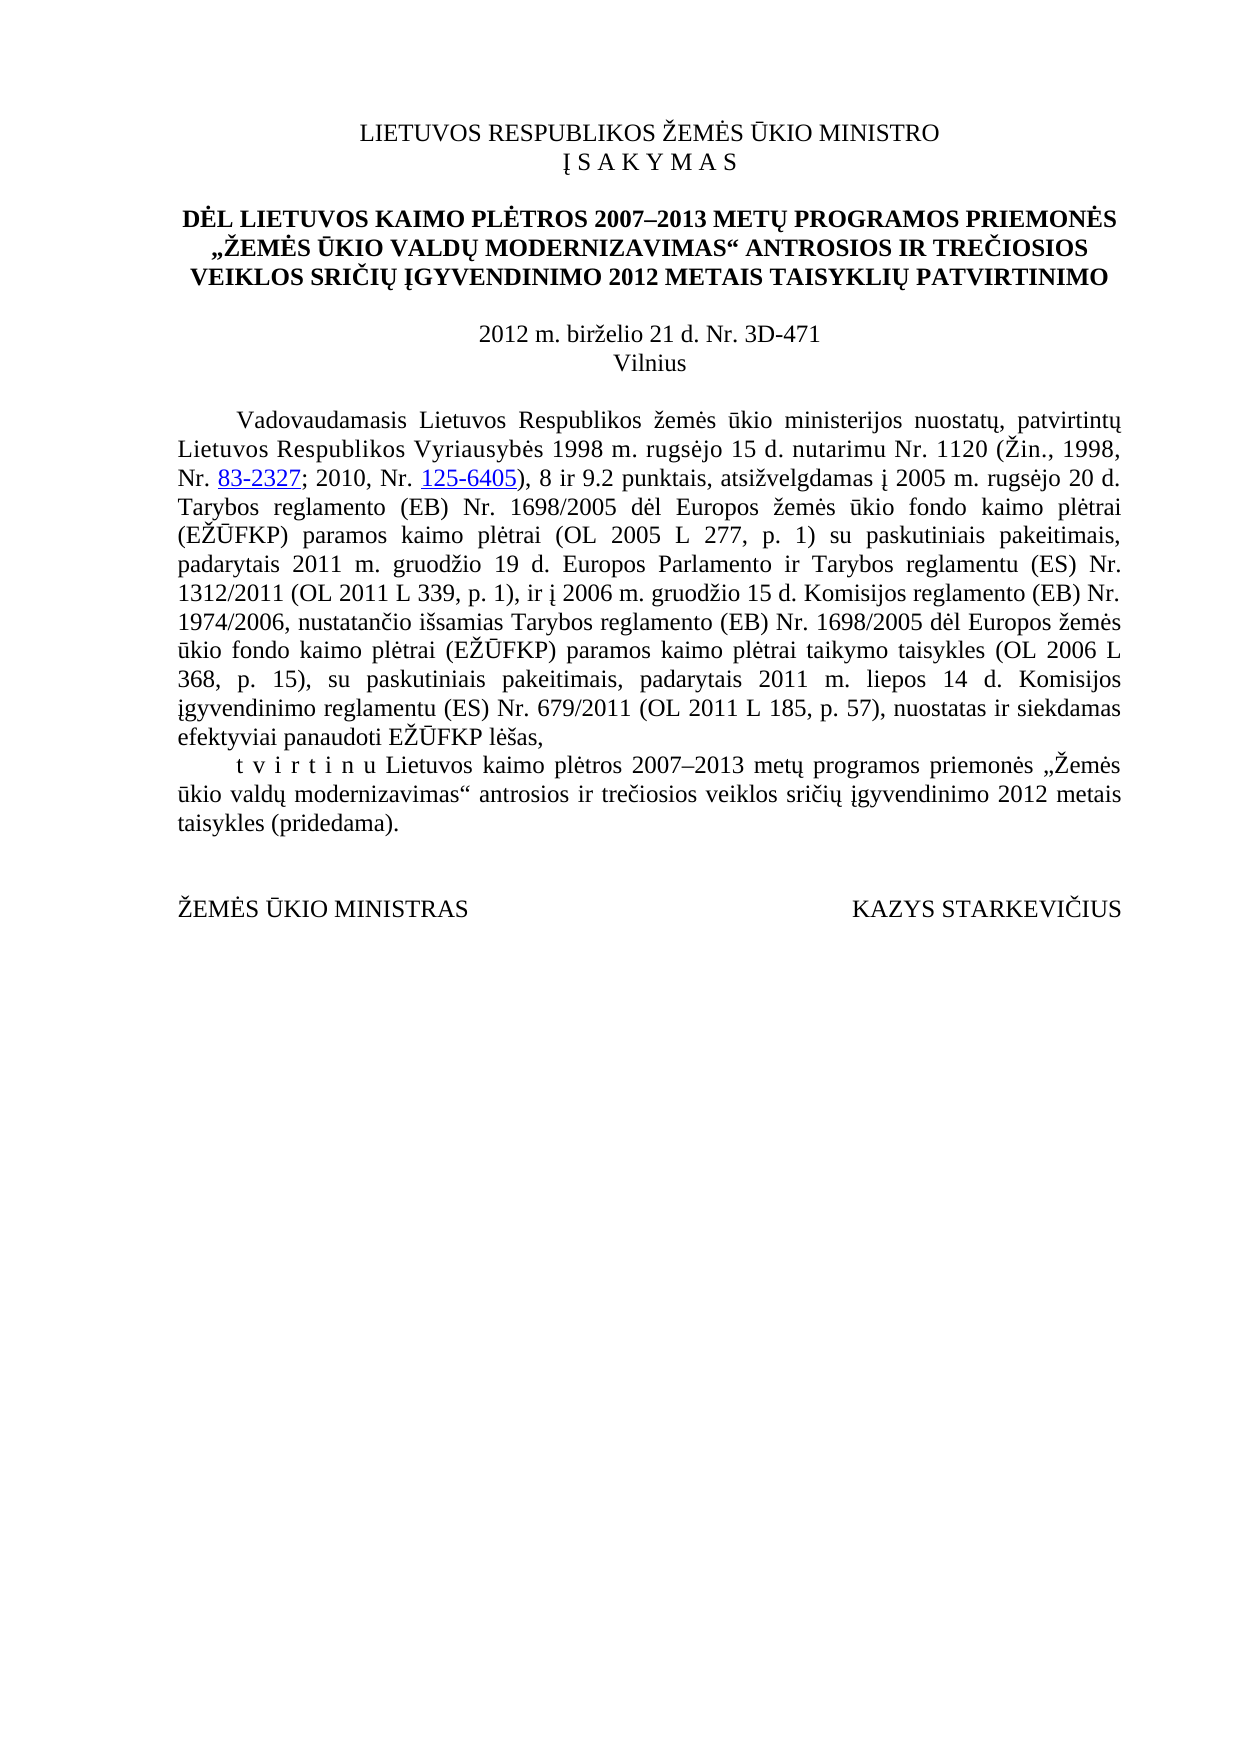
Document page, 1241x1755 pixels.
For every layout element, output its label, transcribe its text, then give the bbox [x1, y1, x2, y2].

text DĖL LIETUVOS KAIMO PLĖTROS 2007–2013 METŲ PROGRAMOS PRIEMONĖS „ŽEMĖS ŪKIO VALDŲ MODERNIZAVIMAS“ ANTROSIOS IR TREČIOSIOS VEIKLOS SRIČIŲ ĮGYVENDINIMO 2012 METAIS TAISYKLIŲ PATVIRTINIMO [177, 204, 1122, 291]
text LIETUVOS RESPUBLIKOS ŽEMĖS ŪKIO MINISTRO [177, 118, 1122, 147]
text t v i r t i n u Lietuvos kaimo plėtros 2007–2013 metų programos priemonės „Žemės ūkio valdų modernizavimas“ antrosios ir trečiosios veiklos sričių įgyvendinimo 2012 metais taisykles (pridedama). [177, 751, 1122, 837]
text Į S A K Y M A S [177, 147, 1122, 176]
text Vadovaudamasis Lietuvos Respublikos žemės ūkio ministerijos nuostatų, patvirtintų Lietuvos Respublikos Vyriausybės 1998 m. rugsėjo 15 d. nutarimu Nr. 1120 (Žin., 1998, Nr. 83-2327; 2010, Nr. 125-6405), 8 ir 9.2 punktais, atsižvelgdamas į 2005 m. rugsėjo 20 d. Tarybos reglamento (EB) Nr. 1698/2005 dėl Europos žemės ūkio fondo kaimo plėtrai (EŽŪFKP) paramos kaimo plėtrai (OL 2005 L 277, p. 1) su paskutiniais pakeitimais, padarytais 2011 m. gruodžio 19 d. Europos Parlamento ir Tarybos reglamentu (ES) Nr. 1312/2011 (OL 2011 L 339, p. 1), ir į 2006 m. gruodžio 15 d. Komisijos reglamento (EB) Nr. 1974/2006, nustatančio išsamias Tarybos reglamento (EB) Nr. 1698/2005 dėl Europos žemės ūkio fondo kaimo plėtrai (EŽŪFKP) paramos kaimo plėtrai taikymo taisykles (OL 2006 L 368, p. 15), su paskutiniais pakeitimais, padarytais 2011 m. liepos 14 d. Komisijos įgyvendinimo reglamentu (ES) Nr. 679/2011 (OL 2011 L 185, p. 57), nuostatas ir siekdamas efektyviai panaudoti EŽŪFKP lėšas, [177, 406, 1122, 751]
text Vilnius [177, 348, 1122, 377]
text 2012 m. birželio 21 d. Nr. 3D-471 [177, 319, 1122, 348]
text Žemės ūkio ministras Kazys Starkevičius [177, 894, 1122, 923]
